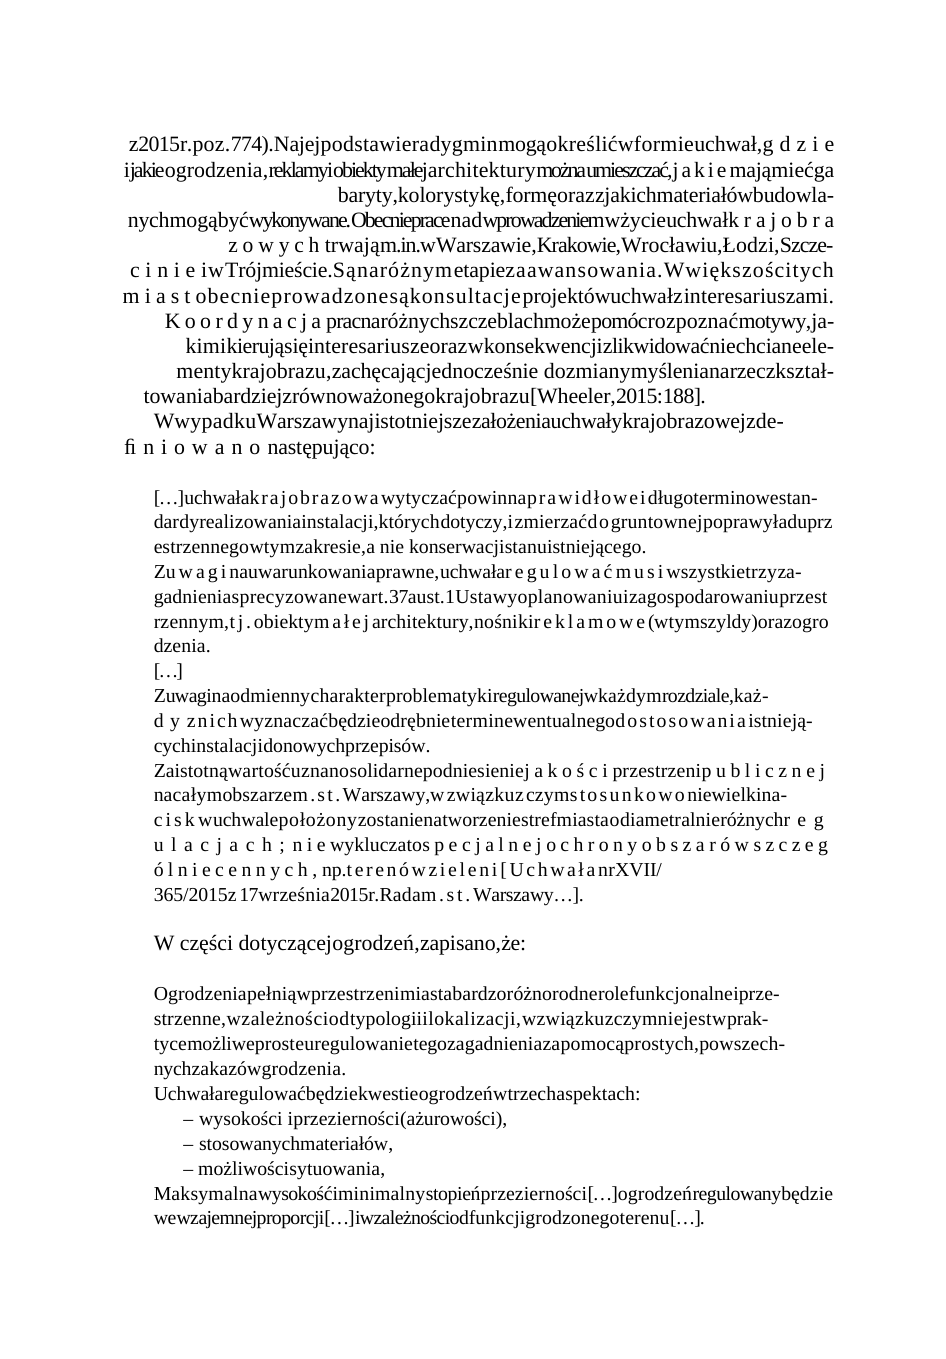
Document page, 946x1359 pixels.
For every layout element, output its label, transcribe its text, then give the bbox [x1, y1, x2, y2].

text Uchwałaregulowaćbędziekwestieogrodzeńwtrzechaspektach: [153, 1082, 846, 1104]
text […] [153, 659, 846, 682]
text Zaistotnąwartośćuznanosolidarnepodniesieniejakościprzestrzenipublicznejnacałymobszarzem.st.Warszawy,wzwiązkuzczymstosunkowoniewielkina-ciskwuchwalepołożonyzostanienatworzeniestrefmiastaodiametralnieróżnychregulacjach;niewykluczatospecjalnejochronyobszarówszczególniecennych,np.terenówzieleni[UchwałanrXVII/365/2015z17września2015r.Radam.st.Warszawy…]. [153, 758, 834, 905]
text towaniabardziejzrównoważonegokrajobrazu[Wheeler,2015:188]. [112, 383, 737, 408]
text Maksymalnawysokośćiminimalnystopieńprzezierności[…]ogrodzeńregulowanybędziewewzajemnejproporcji[…]iwzależnościodfunkcjigrodzonegoterenu[…]. [153, 1182, 834, 1229]
list stosowanychmateriałów, [183, 1132, 846, 1154]
text […]uchwałakrajobrazowawytyczaćpowinnaprawidłoweidługoterminowestan-dardyrealizowaniainstalacji,którychdotyczy,izmierzaćdogruntownejpoprawyładuprzestrzennegowtymzakresie,a nie konserwacjistanuistniejącego. [153, 486, 834, 558]
list możliwościsytuowania, [183, 1157, 846, 1179]
text Zuwaginaodmiennycharakterproblematykiregulowanejwkażdymrozdziale,każ-dyznichwyznaczaćbędzieodrębnieterminewentualnegodostosowaniaistnieją-cychinstalacjidonowychprzepisów. [153, 684, 834, 757]
text WwypadkuWarszawynajistotniejszezałożeniauchwałykrajobrazowejzde-ﬁniowanonastępująco: [124, 408, 846, 459]
text Zuwaginauwarunkowaniaprawne,uchwałaregulowaćmusiwszystkietrzyza-gadnieniasprecyzowanewart.37aust.1Ustawyoplanowaniuizagospodarowaniuprzestrzennym,tj.obiektymałejarchitektury,nośnikireklamowe(wtymszyldy)orazogrodzenia. [153, 560, 834, 657]
text W części dotyczącejogrodzeń,zapisano,że: [153, 930, 846, 956]
list wysokości iprzezierności(ażurowości), [183, 1107, 846, 1129]
text z2015r.poz.774).Najejpodstawieradygminmogąokreślićwformieuchwał,gdzieijakieogrodzenia,reklamyiobiektymałejarchitekturymożnaumieszczać,jakiemająmiećgabaryty,kolorystykę,formęorazzjakichmateriałówbudowla-nychmogąbyćwykonywane.Obecniepracenadwprowadzeniemwżycieuchwałkrajobrazowychtrwająm.in.wWarszawie,Krakowie,Wrocławiu,Łodzi,Szcze-cinieiwTrójmieście.Sąnaróżnymetapiezaawansowania.Wwiększościtychmiastobecnieprowadzonesąkonsultacjeprojektówuchwałzinteresariuszami.Koordynacjapracnaróżnychszczeblachmożepomócrozpoznaćmotywy,ja-kimikierująsięinteresariuszeorazwkonsekwencjizlikwidowaćniechcianeele-mentykrajobrazu,zachęcającjednocześnie dozmianymyślenianarzeczkształ- [119, 131, 834, 383]
text Ogrodzeniapełniąwprzestrzenimiastabardzoróżnorodnerolefunkcjonalneiprze-strzenne,wzależnościodtypologiiilokalizacji,wzwiązkuzczymniejestwprak-tycemożliweprosteuregulowanietegozagadnieniazapomocąprostych,powszech-nychzakazówgrodzenia. [153, 982, 834, 1079]
